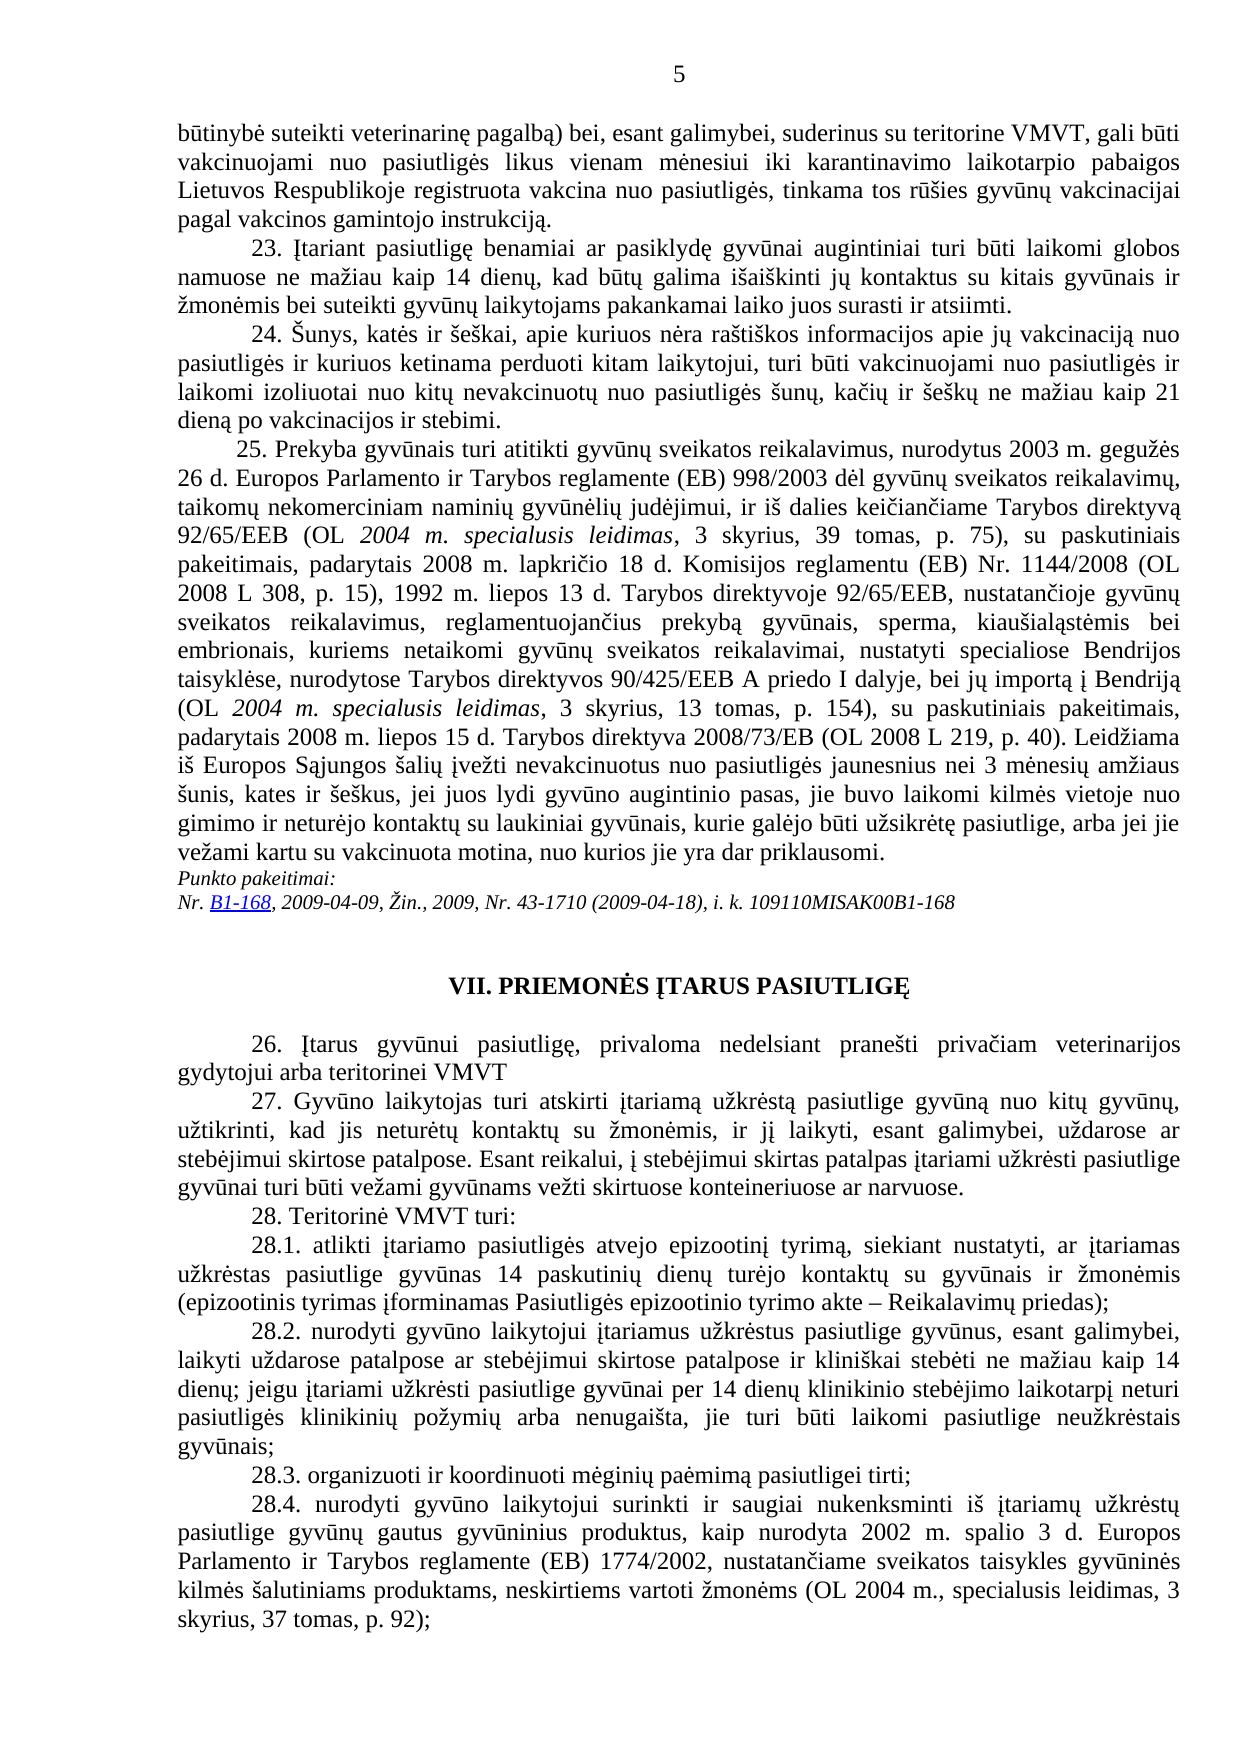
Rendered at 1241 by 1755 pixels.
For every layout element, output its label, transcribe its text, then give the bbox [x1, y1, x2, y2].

text 24. Šunys, katės ir šeškai, apie kuriuos nėra raštiškos informacijos apie jų vakcinaciją nuo pasiutligės ir kuriuos ketinama perduoti kitam laikytojui, turi būti vakcinuojami nuo pasiutligės ir laikomi izoliuotai nuo kitų nevakcinuotų nuo pasiutligės šunų, kačių ir šeškų ne mažiau kaip 21 dieną po vakcinacijos ir stebimi. [177, 319, 1181, 434]
text 28.2. nurodyti gyvūno laikytojui įtariamus užkrėstus pasiutlige gyvūnus, esant galimybei, laikyti uždarose patalpose ar stebėjimui skirtose patalpose ir kliniškai stebėti ne mažiau kaip 14 dienų; jeigu įtariami užkrėsti pasiutlige gyvūnai per 14 dienų klinikinio stebėjimo laikotarpį neturi pasiutligės klinikinių požymių arba nenugaišta, jie turi būti laikomi pasiutlige neužkrėstais gyvūnais; [177, 1316, 1181, 1460]
text būtinybė suteikti veterinarinę pagalbą) bei, esant galimybei, suderinus su teritorine VMVT, gali būti vakcinuojami nuo pasiutligės likus vienam mėnesiui iki karantinavimo laikotarpio pabaigos Lietuvos Respublikoje registruota vakcina nuo pasiutligės, tinkama tos rūšies gyvūnų vakcinacijai pagal vakcinos gamintojo instrukciją. [177, 118, 1181, 233]
text 23. Įtariant pasiutligę benamiai ar pasiklydę gyvūnai augintiniai turi būti laikomi globos namuose ne mažiau kaip 14 dienų, kad būtų galima išaiškinti jų kontaktus su kitais gyvūnais ir žmonėmis bei suteikti gyvūnų laikytojams pakankamai laiko juos surasti ir atsiimti. [177, 233, 1181, 319]
text 26. Įtarus gyvūnui pasiutligę, privaloma nedelsiant pranešti privačiam veterinarijos gydytojui arba teritorinei VMVT [177, 1029, 1181, 1086]
text 28.4. nurodyti gyvūno laikytojui surinkti ir saugiai nukenksminti iš įtariamų užkrėstų pasiutlige gyvūnų gautus gyvūninius produktus, kaip nurodyta 2002 m. spalio 3 d. Europos Parlamento ir Tarybos reglamente (EB) 1774/2002, nustatančiame sveikatos taisykles gyvūninės kilmės šalutiniams produktams, neskirtiems vartoti žmonėms (OL 2004 m., specialusis leidimas, 3 skyrius, 37 tomas, p. 92); [177, 1489, 1181, 1632]
text 28.1. atlikti įtariamo pasiutligės atvejo epizootinį tyrimą, siekiant nustatyti, ar įtariamas užkrėstas pasiutlige gyvūnas 14 paskutinių dienų turėjo kontaktų su gyvūnais ir žmonėmis (epizootinis tyrimas įforminamas Pasiutligės epizootinio tyrimo akte – Reikalavimų priedas); [177, 1230, 1181, 1316]
text 27. Gyvūno laikytojas turi atskirti įtariamą užkrėstą pasiutlige gyvūną nuo kitų gyvūnų, užtikrinti, kad jis neturėtų kontaktų su žmonėmis, ir jį laikyti, esant galimybei, uždarose ar stebėjimui skirtose patalpose. Esant reikalui, į stebėjimui skirtas patalpas įtariami užkrėsti pasiutlige gyvūnai turi būti vežami gyvūnams vežti skirtuose konteineriuose ar narvuose. [177, 1086, 1181, 1201]
text Nr. B1-168, 2009-04-09, Žin., 2009, Nr. 43-1710 (2009-04-18), i. k. 109110MISAK00B1-168 [177, 890, 1181, 914]
text 28. Teritorinė VMVT turi: [177, 1201, 1181, 1230]
text Punkto pakeitimai: [177, 866, 1181, 890]
text 28.3. organizuoti ir koordinuoti mėginių paėmimą pasiutligei tirti; [177, 1460, 1181, 1489]
text 25. Prekyba gyvūnais turi atitikti gyvūnų sveikatos reikalavimus, nurodytus 2003 m. gegužės 26 d. Europos Parlamento ir Tarybos reglamente (EB) 998/2003 dėl gyvūnų sveikatos reikalavimų, taikomų nekomerciniam naminių gyvūnėlių judėjimui, ir iš dalies keičiančiame Tarybos direktyvą 92/65/EEB (OL 2004 m. specialusis leidimas, 3 skyrius, 39 tomas, p. 75), su paskutiniais pakeitimais, padarytais 2008 m. lapkričio 18 d. Komisijos reglamentu (EB) Nr. 1144/2008 (OL 2008 L 308, p. 15), 1992 m. liepos 13 d. Tarybos direktyvoje 92/65/EEB, nustatančioje gyvūnų sveikatos reikalavimus, reglamentuojančius prekybą gyvūnais, sperma, kiaušialąstėmis bei embrionais, kuriems netaikomi gyvūnų sveikatos reikalavimai, nustatyti specialiose Bendrijos taisyklėse, nurodytose Tarybos direktyvos 90/425/EEB A priedo I dalyje, bei jų importą į Bendriją (OL 2004 m. specialusis leidimas, 3 skyrius, 13 tomas, p. 154), su paskutiniais pakeitimais, padarytais 2008 m. liepos 15 d. Tarybos direktyva 2008/73/EB (OL 2008 L 219, p. 40). Leidžiama iš Europos Sąjungos šalių įvežti nevakcinuotus nuo pasiutligės jaunesnius nei 3 mėnesių amžiaus šunis, kates ir šeškus, jei juos lydi gyvūno augintinio pasas, jie buvo laikomi kilmės vietoje nuo gimimo ir neturėjo kontaktų su laukiniai gyvūnais, kurie galėjo būti užsikrėtę pasiutlige, arba jei jie vežami kartu su vakcinuota motina, nuo kurios jie yra dar priklausomi. [177, 434, 1181, 866]
text VII. PRIEMONĖS ĮTARUS PASIUTLIGĘ [177, 971, 1181, 1000]
